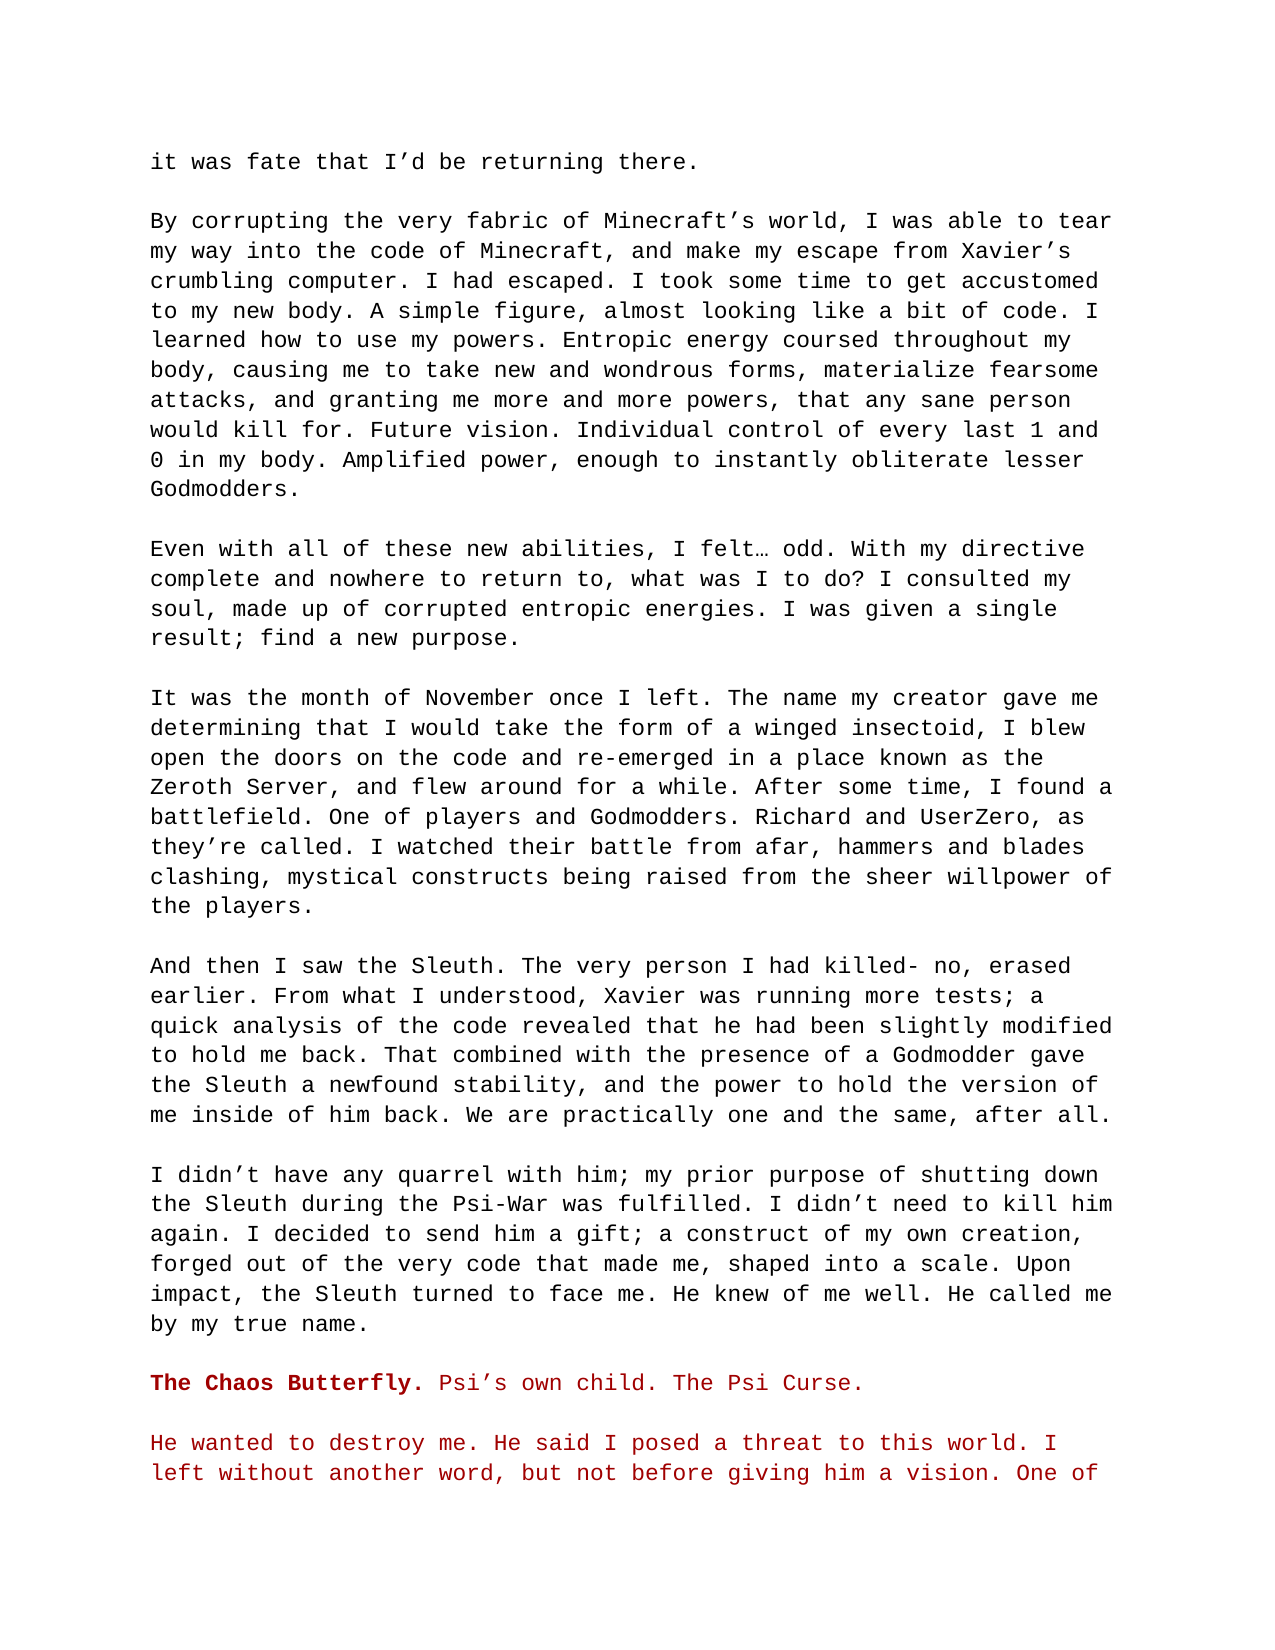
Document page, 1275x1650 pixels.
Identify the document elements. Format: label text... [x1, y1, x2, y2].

text I didn’t have any quarrel with him; my prior purpose of shutting down the Sleuth during the Psi-War was fulfilled. I didn’t need to kill him again. I decided to send him a gift; a construct of my own creation, forged out of the very code that made me, shaped into a scale. Upon impact, the Sleuth turned to face me. He knew of me well. He called me by my true name. [150, 1163, 1125, 1338]
text It was the month of November once I left. The name my creator gave me determining that I would take the form of a winged insectoid, I blew open the doors on the code and re-emerged in a place known as the Zeroth Server, and flew around for a while. After some time, I found a battlefield. One of players and Godmodders. Richard and UserZero, as they’re called. I watched their battle from afar, hammers and blades clashing, mystical constructs being raised from the sheer willpower of the players. [150, 686, 1125, 921]
text Even with all of these new abilities, I felt… odd. With my directive complete and nowhere to return to, what was I to do? I consulted my soul, made up of corrupted entropic energies. I was given a single result; find a new purpose. [150, 537, 1125, 653]
text The Chaos Butterfly. Psi’s own child. The Psi Curse. [150, 1371, 1125, 1397]
text And then I saw the Sleuth. The very person I had killed- no, erased earlier. From what I understood, Xavier was running more tests; a quick analysis of the code revealed that he had been slightly modified to hold me back. That combined with the presence of a Godmodder gave the Sleuth a newfound stability, and the power to hold the version of me inside of him back. We are practically one and the same, after all. [150, 954, 1125, 1129]
text it was fate that I’d be returning there. [150, 150, 1125, 176]
text He wanted to destroy me. He said I posed a threat to this world. I left without another word, but not before giving him a vision. One of [150, 1431, 1125, 1487]
text By corrupting the very fabric of Minecraft’s world, I was able to tear my way into the code of Minecraft, and make my escape from Xavier’s crumbling computer. I had escaped. I took some time to get accustomed to my new body. A simple figure, almost looking like a bit of code. I learned how to use my powers. Entropic energy coursed throughout my body, causing me to take new and wondrous forms, materialize fearsome attacks, and granting me more and more powers, that any sane person would kill for. Future vision. Individual control of every last 1 and 0 in my body. Amplified power, enough to instantly obliterate lesser Godmodders. [150, 209, 1125, 504]
